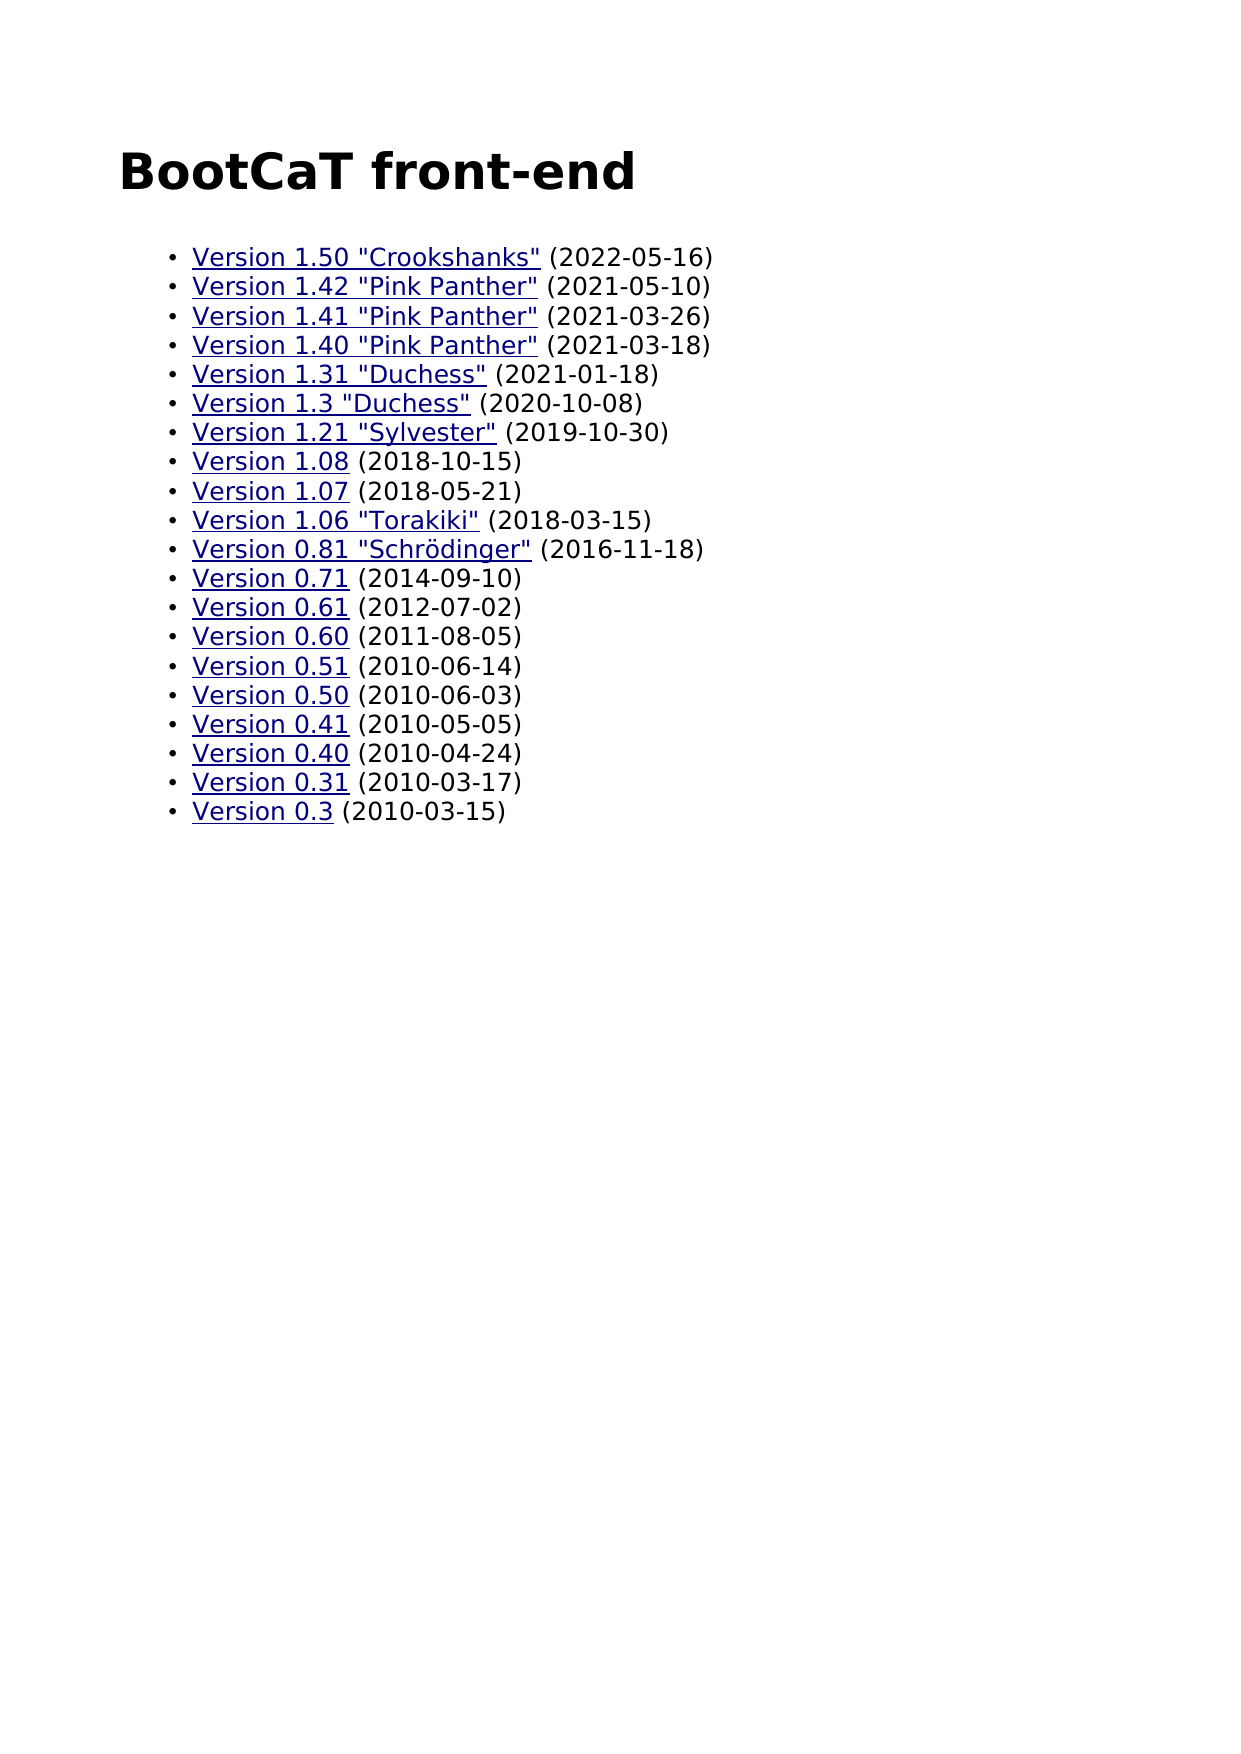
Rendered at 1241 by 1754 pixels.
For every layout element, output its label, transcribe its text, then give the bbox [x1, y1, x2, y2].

list Version 1.41 "Pink Panther" (2021-03-26) [177, 302, 1122, 331]
list Version 0.61 (2012-07-02) [177, 593, 1122, 622]
list Version 1.21 "Sylvester" (2019-10-30) [177, 418, 1122, 447]
subtitle BootCaT front-end [118, 143, 1122, 201]
list Version 0.60 (2011-08-05) [177, 622, 1122, 652]
list Version 0.31 (2010-03-17) [177, 768, 1122, 797]
list Version 1.42 "Pink Panther" (2021-05-10) [177, 272, 1122, 302]
list Version 0.3 (2010-03-15) [177, 797, 1122, 827]
list Version 1.07 (2018-05-21) [177, 477, 1122, 506]
list Version 0.41 (2010-05-05) [177, 710, 1122, 739]
list Version 1.31 "Duchess" (2021-01-18) [177, 360, 1122, 389]
list Version 0.71 (2014-09-10) [177, 564, 1122, 593]
list Version 0.50 (2010-06-03) [177, 681, 1122, 710]
list Version 1.50 "Crookshanks" (2022-05-16) [177, 243, 1122, 272]
list Version 0.40 (2010-04-24) [177, 739, 1122, 768]
list Version 0.81 "Schrödinger" (2016-11-18) [177, 535, 1122, 564]
list Version 1.3 "Duchess" (2020-10-08) [177, 389, 1122, 418]
list Version 1.08 (2018-10-15) [177, 447, 1122, 477]
list Version 0.51 (2010-06-14) [177, 652, 1122, 681]
list Version 1.40 "Pink Panther" (2021-03-18) [177, 331, 1122, 360]
list Version 1.06 "Torakiki" (2018-03-15) [177, 506, 1122, 535]
